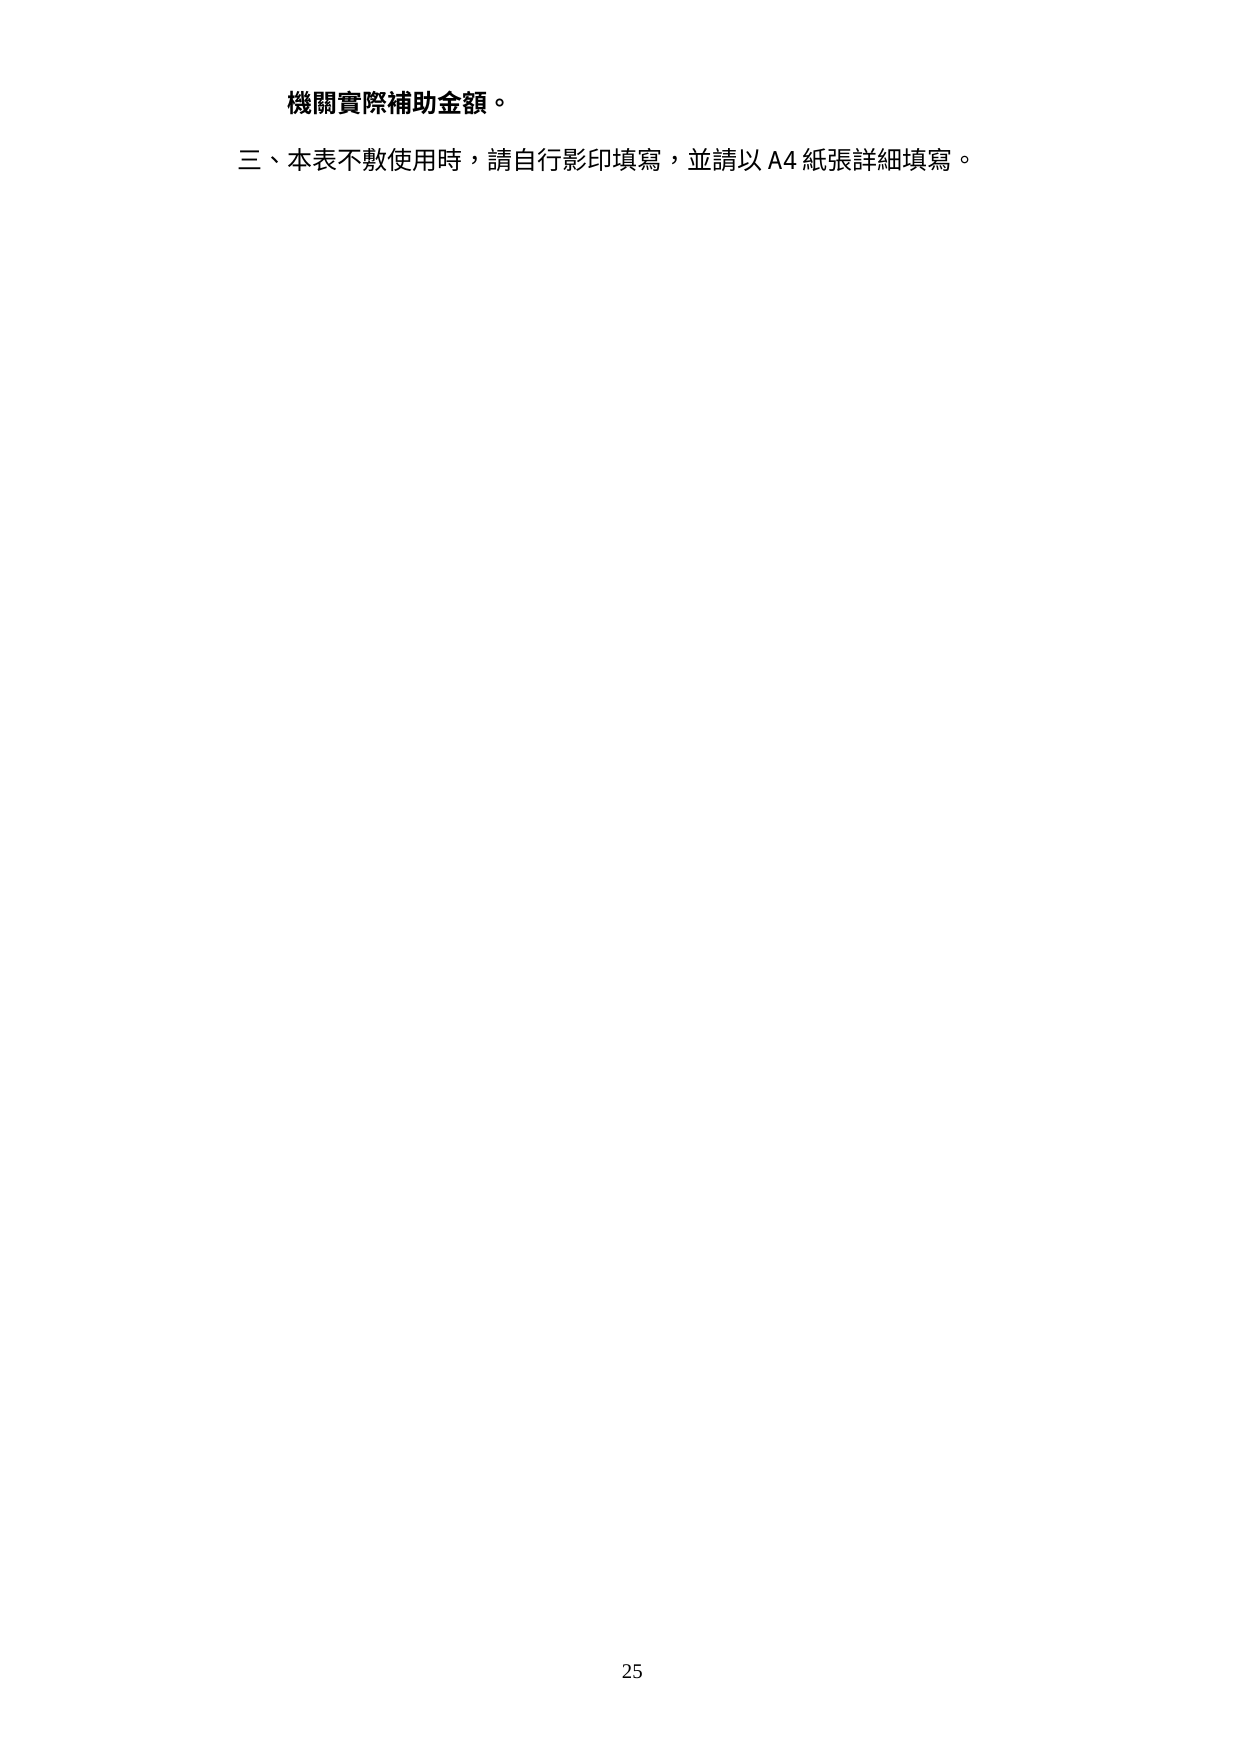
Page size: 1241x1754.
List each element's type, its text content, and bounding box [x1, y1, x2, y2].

text 機關實際補助金額。 [112, 92, 1152, 117]
text 三、本表不敷使用時，請自行影印填寫，並請以A4紙張詳細填寫。 [112, 117, 1152, 180]
